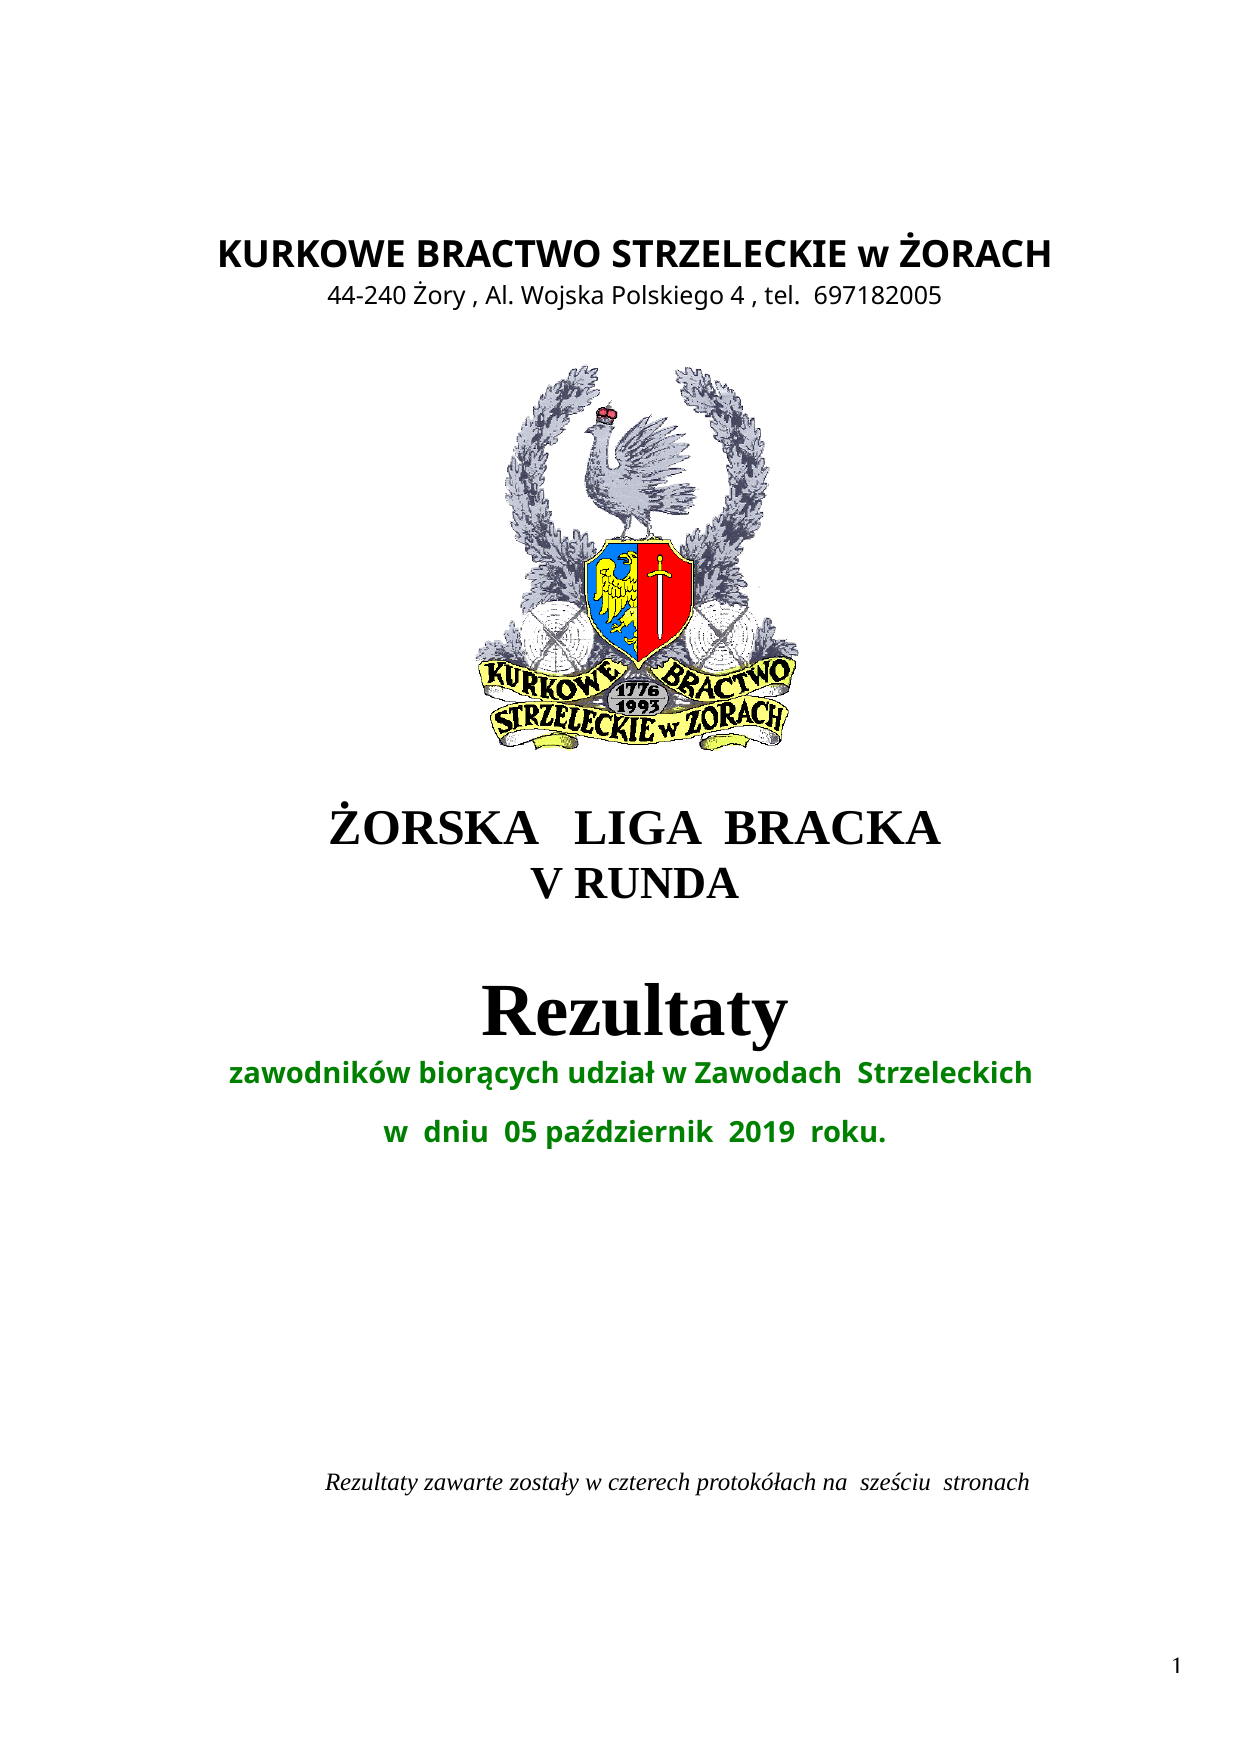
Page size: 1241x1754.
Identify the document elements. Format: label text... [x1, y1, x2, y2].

text V RUNDA [89, 856, 1181, 908]
text Rezultaty [89, 966, 1181, 1052]
subtitle KURKOWE BRACTWO STRZELECKIE w ŻORACH [89, 227, 1181, 278]
subtitle zawodników biorących udział w Zawodach Strzeleckich [89, 1052, 1181, 1092]
text Rezultaty zawarte zostały w czterech protokółach na sześciu stronach [89, 1467, 1181, 1496]
text 44-240 Żory , Al. Wojska Polskiego 4 , tel. 697182005 [89, 278, 1181, 312]
subtitle w dniu 05 październik 2019 roku. [89, 1111, 1181, 1151]
subtitle ŻORSKA LIGA BRACKA [89, 798, 1181, 856]
